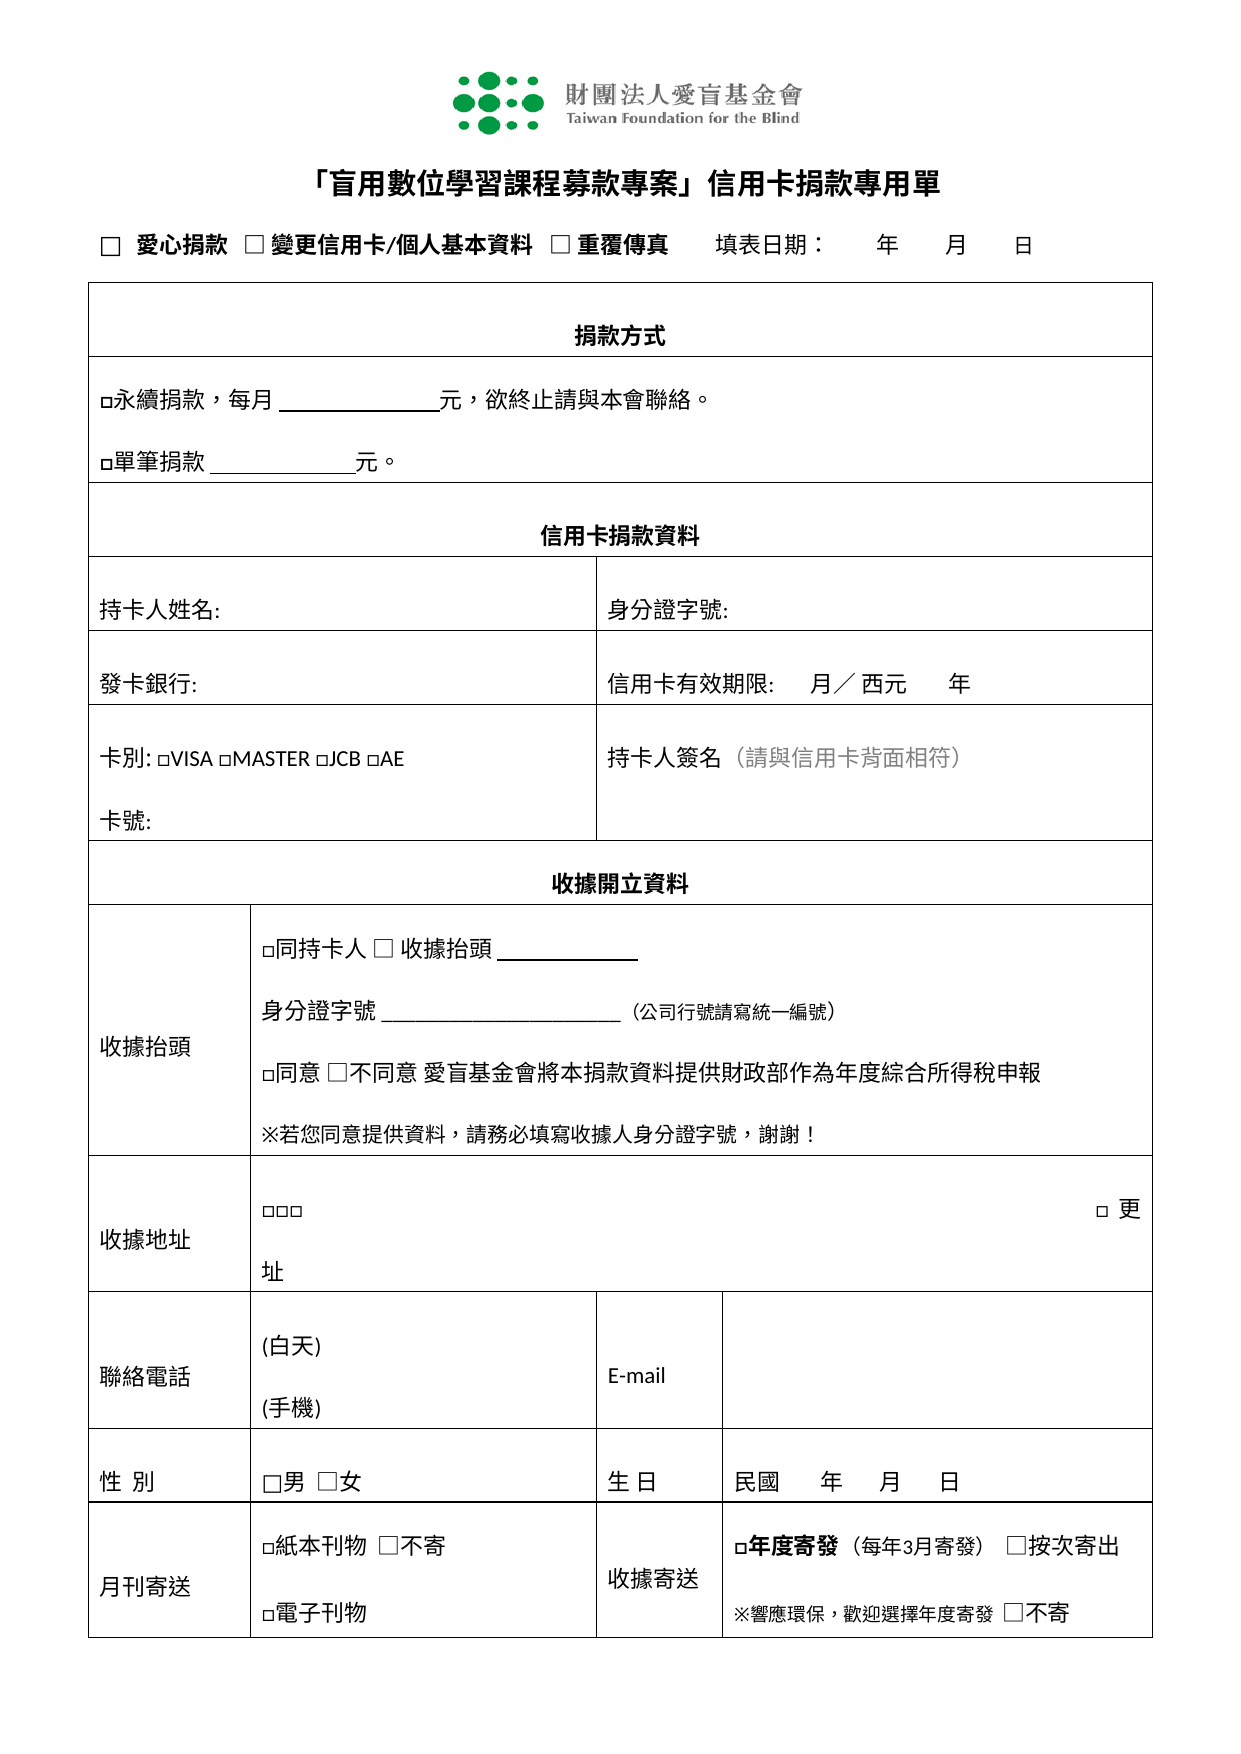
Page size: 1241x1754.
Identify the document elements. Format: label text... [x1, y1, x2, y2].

table_cell □男 □女 [251, 1429, 596, 1501]
table_cell 發卡銀行: [89, 631, 596, 703]
table_cell 卡別: □VISA □MASTER □JCB □AE 卡號: [89, 705, 596, 840]
list 愛心捐款 □ 變更信用卡/個人基本資料 □ 重覆傳真 填表日期： 年 月 日 [98, 202, 1165, 265]
table_header 捐款方式 [89, 283, 1152, 356]
table_cell 收據地址 [89, 1156, 250, 1291]
table_cell □年度寄發 （每年3月寄發） □按次寄出 ※響應環保，歡迎選擇年度寄發 □不寄 [723, 1503, 1152, 1637]
table_cell 持卡人姓名: [89, 557, 596, 629]
table_cell 聯絡電話 [89, 1292, 250, 1427]
table_cell 信用卡捐款資料 [89, 483, 1152, 556]
table_cell (白天) (手機) [251, 1292, 596, 1427]
table_cell 身分證字號: [597, 557, 1152, 629]
table_cell 生 日 [597, 1429, 722, 1501]
table_cell 信用卡有效期限: 月／ 西元 年 [597, 631, 1152, 703]
table_cell 月刊寄送 [89, 1503, 250, 1637]
table_cell □永續捐款，每月 元，欲終止請與本會聯絡。 □單筆捐款 元。 [89, 357, 1152, 482]
table_cell 收據抬頭 [89, 905, 250, 1154]
table_cell E-mail [597, 1292, 722, 1427]
table_cell [723, 1292, 1152, 1427]
table_cell □同持卡人 □ 收據抬頭 身分證字號 _____________________（公司行號請寫統一編號） □同意 □不同意 愛盲基金會將本捐款資料提供財政部作為年度綜合所得稅申報 ※若您同意提供資料，請務必填寫收據人身分證字號，謝謝！ [251, 905, 1152, 1154]
table_cell 民國 年 月 日 [723, 1429, 1152, 1501]
table_cell 收據開立資料 [89, 841, 1152, 903]
table_cell 收據寄送 [597, 1503, 722, 1637]
table_cell 持卡人簽名（請與信用卡背面相符） [597, 705, 1152, 840]
table_cell □□□ □更址 [251, 1156, 1152, 1291]
table_cell 性 別 [89, 1429, 250, 1501]
text 「盲用數位學習課程募款專案」信用卡捐款專用單 [75, 140, 1165, 202]
table_cell □紙本刊物 □不寄 □電子刊物 [251, 1503, 596, 1637]
